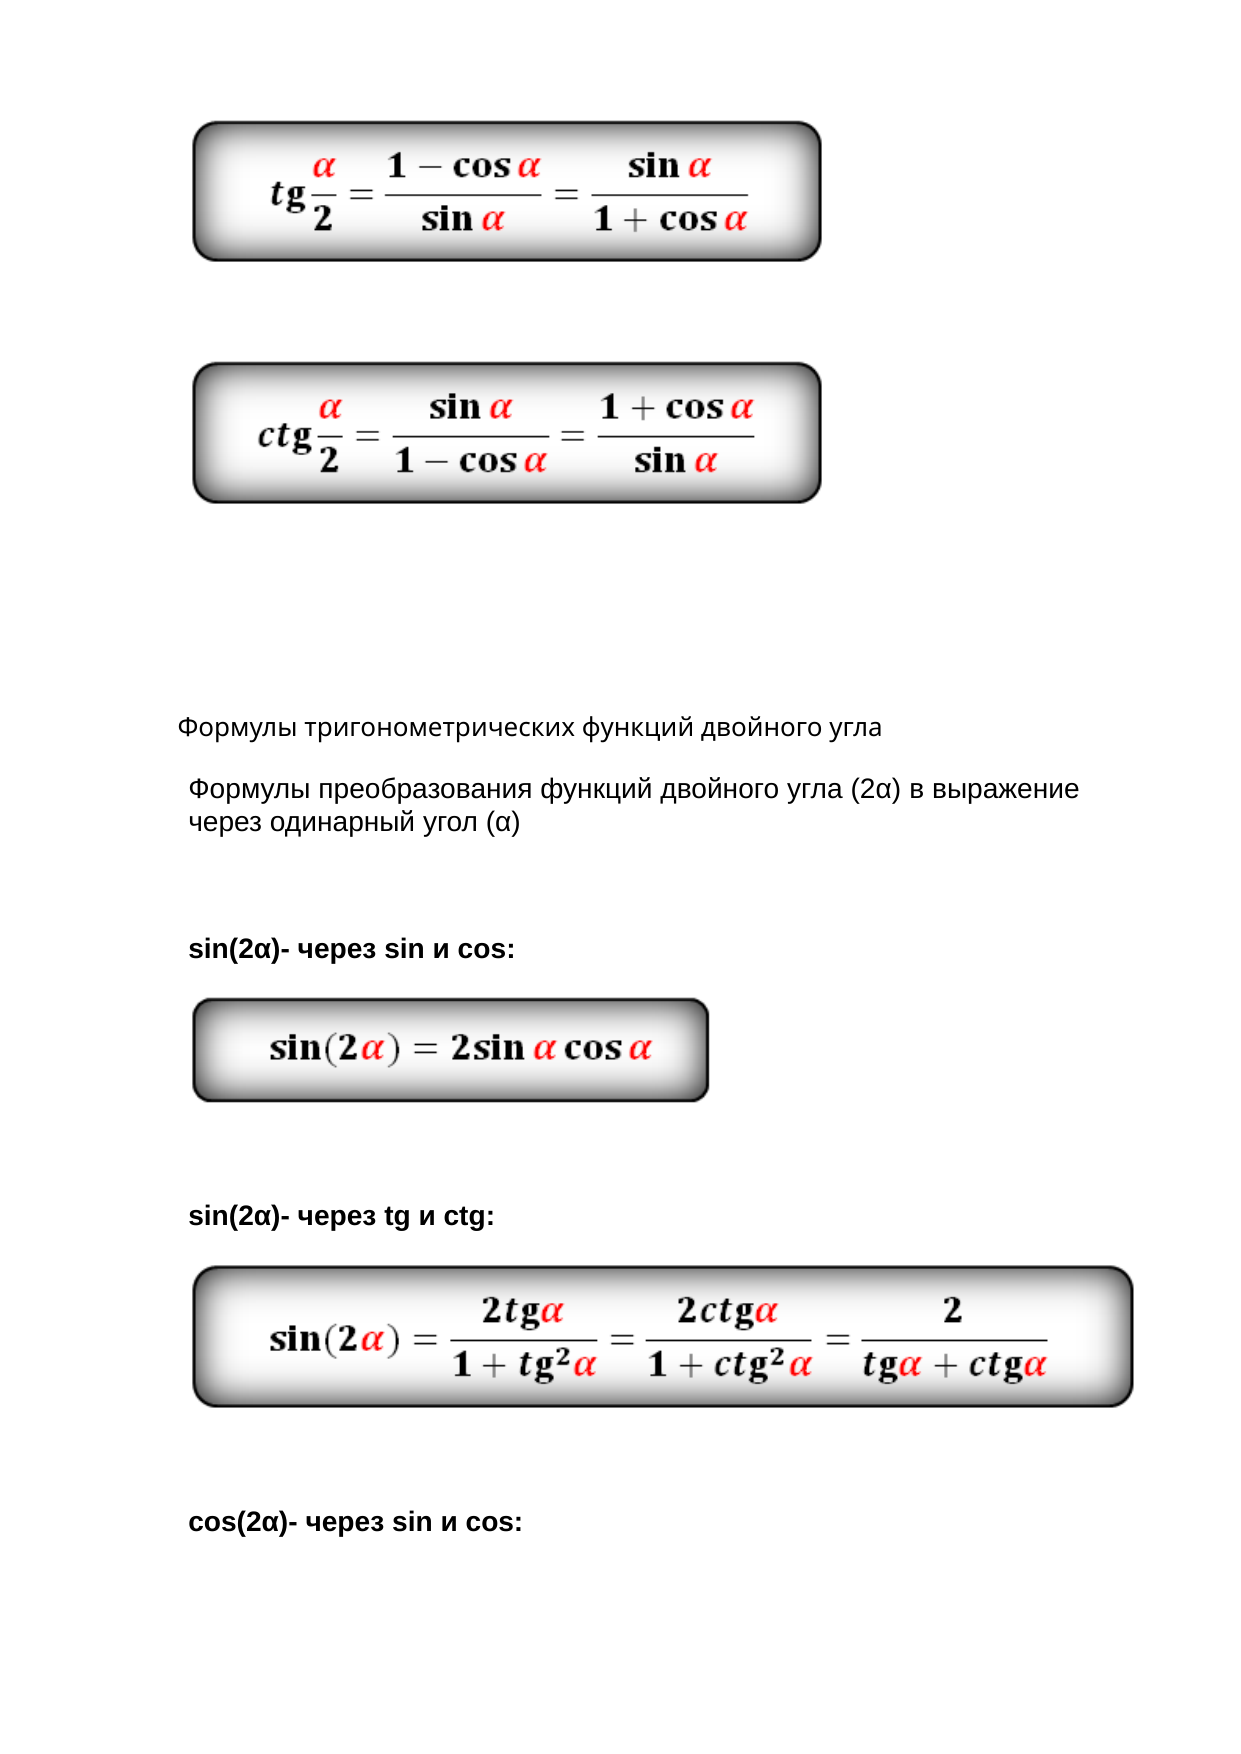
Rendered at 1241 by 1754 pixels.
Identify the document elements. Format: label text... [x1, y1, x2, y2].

text sin(2α)- через sin и cos: [188, 932, 1144, 964]
text Формулы преобразования функций двойного угла (2α) в выражение через одинарный угол (α) [188, 772, 1144, 837]
text sin(2α)- через tg и ctg: [188, 1198, 1144, 1231]
text Формулы тригонометрических функций двойного угла [177, 709, 1152, 744]
text cos(2α)- через sin и cos: [188, 1505, 1144, 1538]
